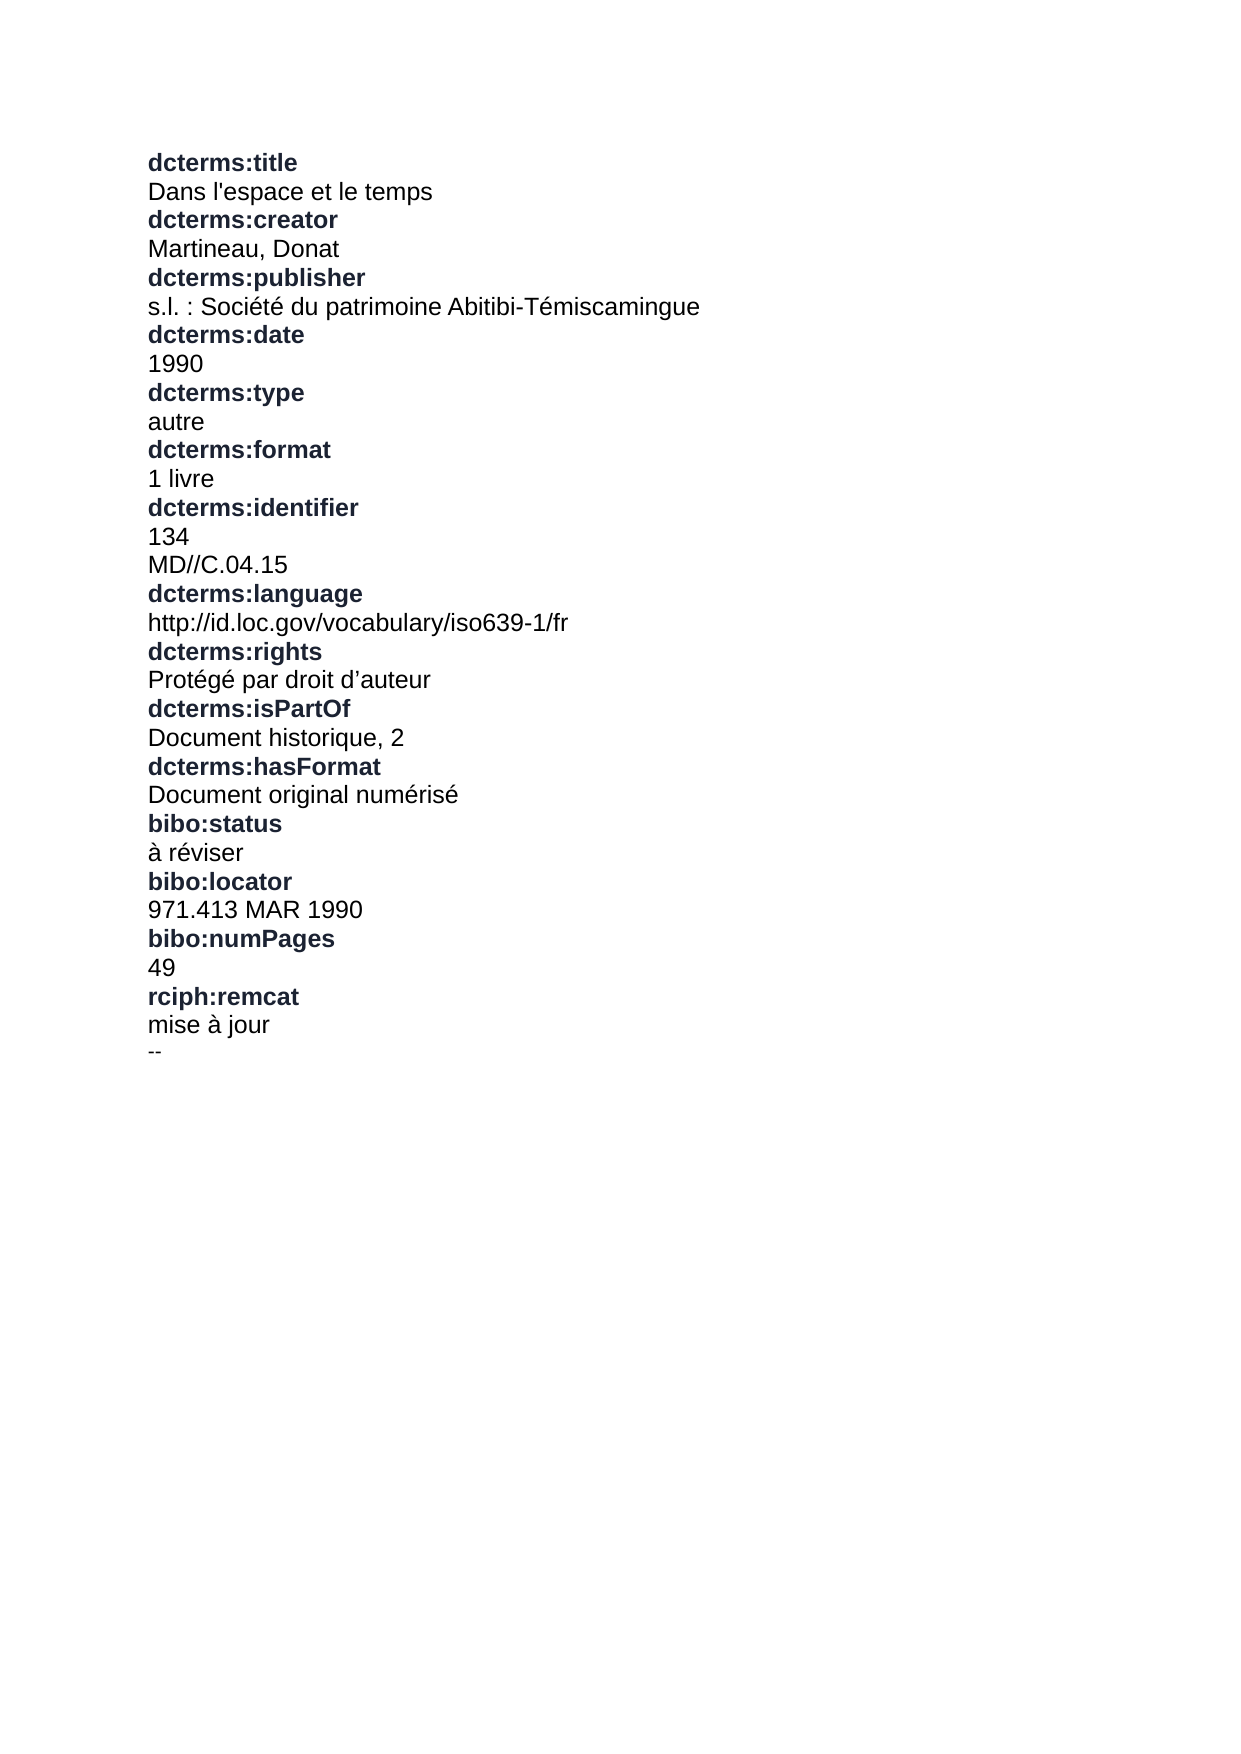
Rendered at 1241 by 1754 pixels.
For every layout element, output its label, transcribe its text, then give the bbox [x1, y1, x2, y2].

text dcterms:date [148, 320, 1092, 349]
text 49 [148, 953, 1092, 981]
text Document historique, 2 [148, 723, 1092, 751]
text Martineau, Donat [148, 234, 1092, 263]
text -- [148, 1039, 1092, 1063]
text 971.413 MAR 1990 [148, 895, 1092, 924]
text dcterms:title [148, 148, 1092, 176]
text MD//C.04.15 [148, 550, 1092, 579]
text 1990 [148, 349, 1092, 378]
text bibo:status [148, 809, 1092, 838]
text dcterms:creator [148, 205, 1092, 234]
text Dans l'espace et le temps [148, 176, 1092, 205]
text http://id.loc.gov/vocabulary/iso639-1/fr [148, 608, 1092, 636]
text autre [148, 406, 1092, 435]
text dcterms:isPartOf [148, 694, 1092, 723]
text dcterms:language [148, 579, 1092, 608]
text dcterms:publisher [148, 263, 1092, 291]
text dcterms:hasFormat [148, 751, 1092, 780]
text rciph:remcat [148, 981, 1092, 1010]
text mise à jour [148, 1010, 1092, 1039]
text 1 livre [148, 464, 1092, 493]
text à réviser [148, 838, 1092, 866]
text Document original numérisé [148, 780, 1092, 809]
text bibo:numPages [148, 924, 1092, 953]
text s.l. : Société du patrimoine Abitibi-Témiscamingue [148, 291, 1092, 320]
text 134 [148, 521, 1092, 550]
text bibo:locator [148, 866, 1092, 895]
text dcterms:identifier [148, 493, 1092, 521]
text dcterms:rights [148, 636, 1092, 665]
text dcterms:format [148, 435, 1092, 464]
text Protégé par droit d’auteur [148, 665, 1092, 694]
text dcterms:type [148, 378, 1092, 406]
